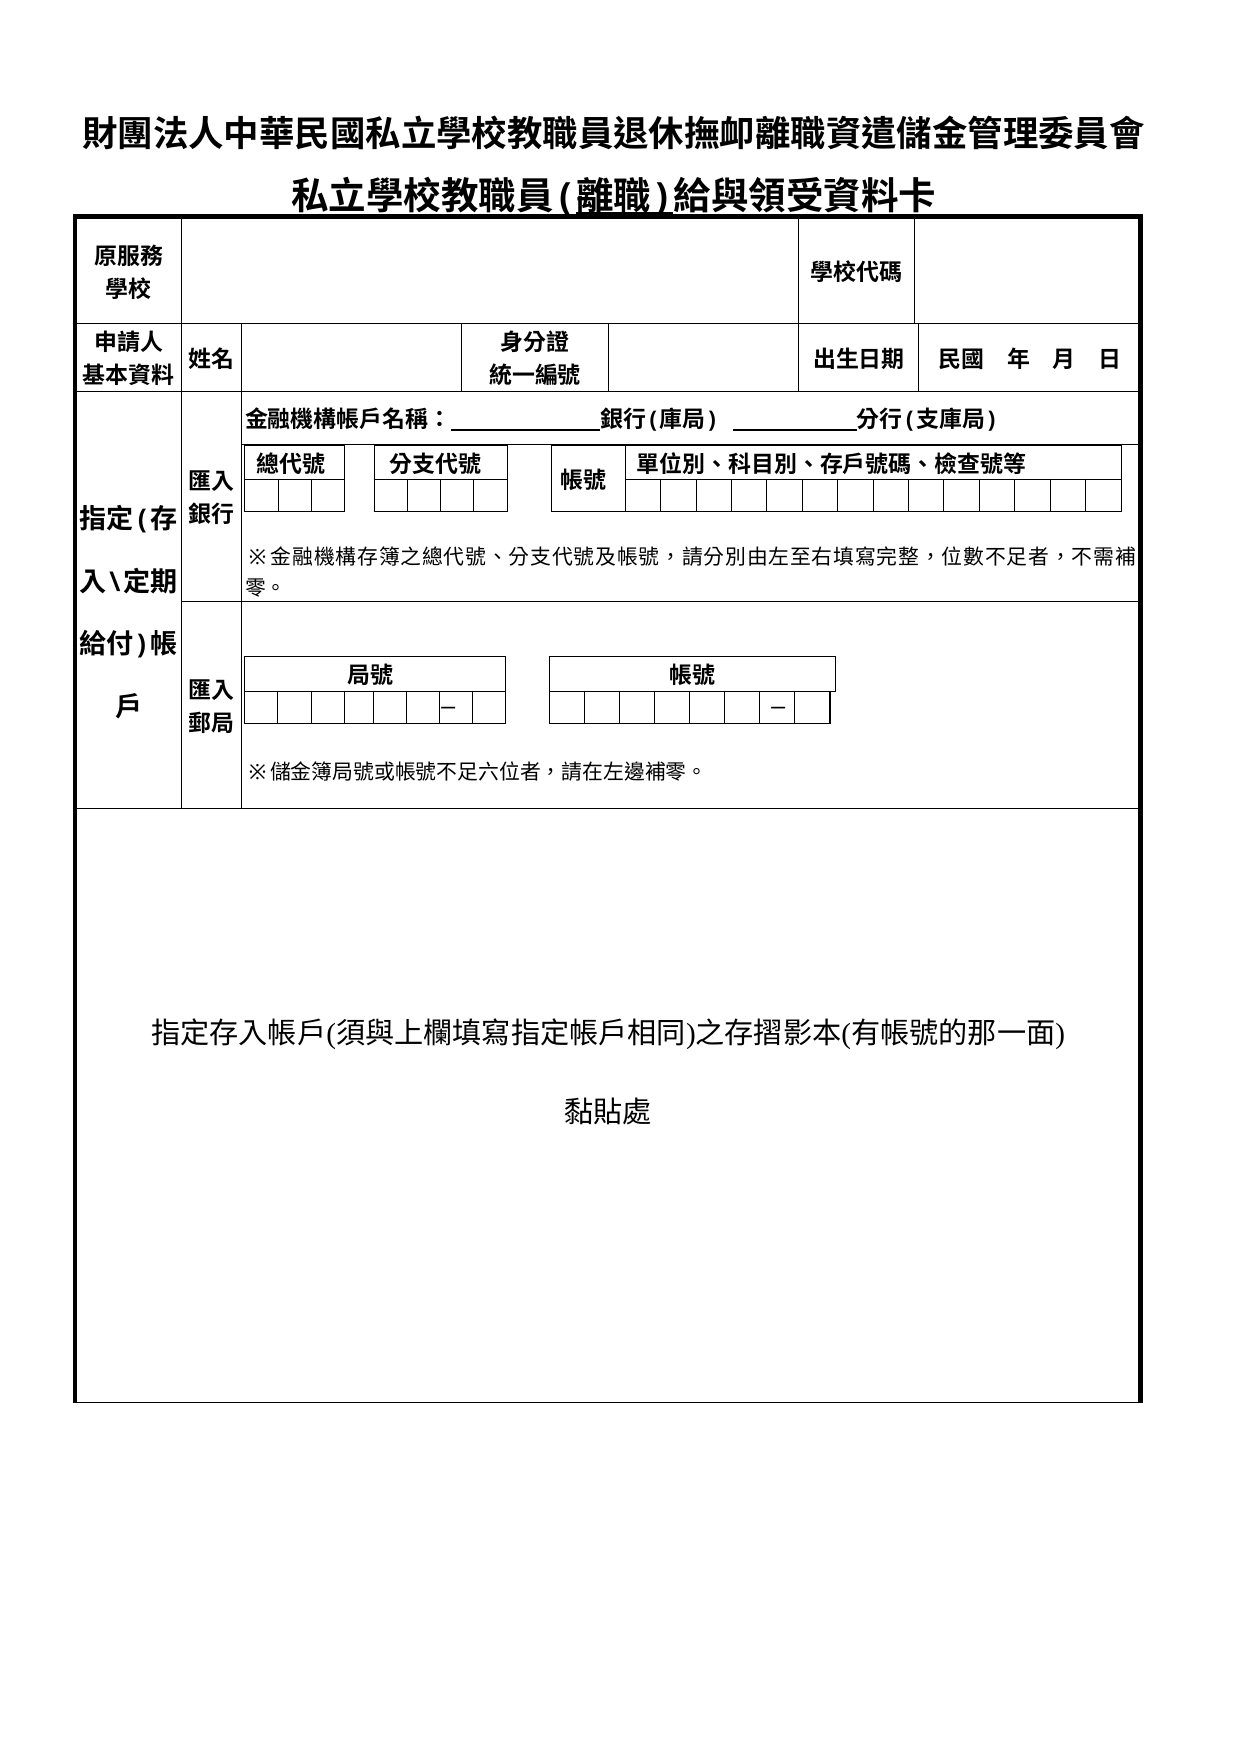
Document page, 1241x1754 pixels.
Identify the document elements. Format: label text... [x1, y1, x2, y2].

table_cell [620, 692, 654, 723]
table_cell [1086, 480, 1121, 511]
table_cell [242, 324, 461, 391]
table_cell 出生日期 [799, 324, 918, 391]
table_cell [655, 692, 689, 723]
table_cell [506, 691, 549, 723]
table_header 分支代號 [375, 446, 507, 479]
table_header 帳號 [552, 446, 625, 511]
table_cell [279, 480, 311, 511]
table_cell [585, 692, 619, 723]
table_cell 匯入 銀行 [182, 392, 241, 601]
table_cell [795, 692, 829, 723]
table_cell [697, 480, 731, 511]
text 私立學校教職員(離職)給與領受資料卡 [75, 151, 1152, 214]
table_header [182, 219, 798, 323]
table_cell [1015, 480, 1050, 511]
table_header 帳號 [550, 657, 835, 691]
table_header 學校代碼 [799, 219, 914, 323]
table_cell [831, 692, 836, 723]
table_cell [245, 480, 278, 511]
table_cell [312, 692, 344, 723]
table_cell [732, 480, 766, 511]
table_cell [980, 480, 1014, 511]
table_cell [473, 692, 505, 723]
table_cell [909, 480, 943, 511]
table_cell 民國 年 月 日 [919, 324, 1138, 391]
table_cell [312, 480, 344, 511]
table_cell ─ [760, 692, 794, 723]
table_cell [345, 479, 374, 511]
table_cell 指定存入帳戶(須與上欄填寫指定帳戶相同)之存摺影本(有帳號的那一面) 黏貼處 [77, 809, 1138, 1402]
table_cell [474, 480, 507, 511]
table_cell [374, 692, 406, 723]
table_header [345, 445, 374, 479]
table_cell [803, 480, 837, 511]
text 財團法人中華民國私立學校教職員退休撫卹離職資遣儲金管理委員會 [75, 89, 1152, 151]
table_cell 指定(存入\定期給付)帳戶 [77, 392, 181, 808]
table_cell [838, 480, 873, 511]
table_cell [375, 480, 407, 511]
table_header [508, 445, 551, 479]
table_cell [725, 692, 759, 723]
table_header 原服務 學校 [77, 219, 181, 323]
table_cell [944, 480, 979, 511]
table_cell 申請人 基本資料 [77, 324, 181, 391]
table_cell [441, 480, 473, 511]
table_header 局號 [245, 657, 505, 691]
table_cell 金融機構帳戶名稱： 銀行(庫局) 分行(支庫局) [242, 392, 1138, 443]
table_cell [609, 324, 798, 391]
table_cell [407, 692, 439, 723]
table_cell [245, 692, 277, 723]
table_cell [278, 692, 311, 723]
table_cell 姓名 [182, 324, 241, 391]
table_cell [626, 480, 660, 511]
table_cell [408, 480, 440, 511]
table_cell [874, 480, 908, 511]
table_cell 身分證 統一編號 [462, 324, 608, 391]
table_cell [1051, 480, 1085, 511]
table_cell [661, 480, 696, 511]
table_cell [345, 692, 373, 723]
table_cell ※儲金簿局號或帳號不足六位者，請在左邊補零。 [242, 602, 1138, 808]
table_header 總代號 [245, 446, 344, 479]
table_cell [690, 692, 724, 723]
table_cell [767, 480, 802, 511]
table_cell ※金融機構存簿之總代號、分支代號及帳號，請分別由左至右填寫完整，位數不足者，不需補零。 [242, 445, 1138, 601]
table_header [506, 656, 549, 691]
table_cell 匯入郵局 [182, 602, 241, 808]
table_cell [508, 479, 551, 511]
table_cell [550, 692, 584, 723]
table_header 單位別、科目別、存戶號碼、檢查號等 [626, 446, 1121, 479]
table_header [915, 219, 1138, 323]
table_cell ─ [440, 692, 472, 723]
